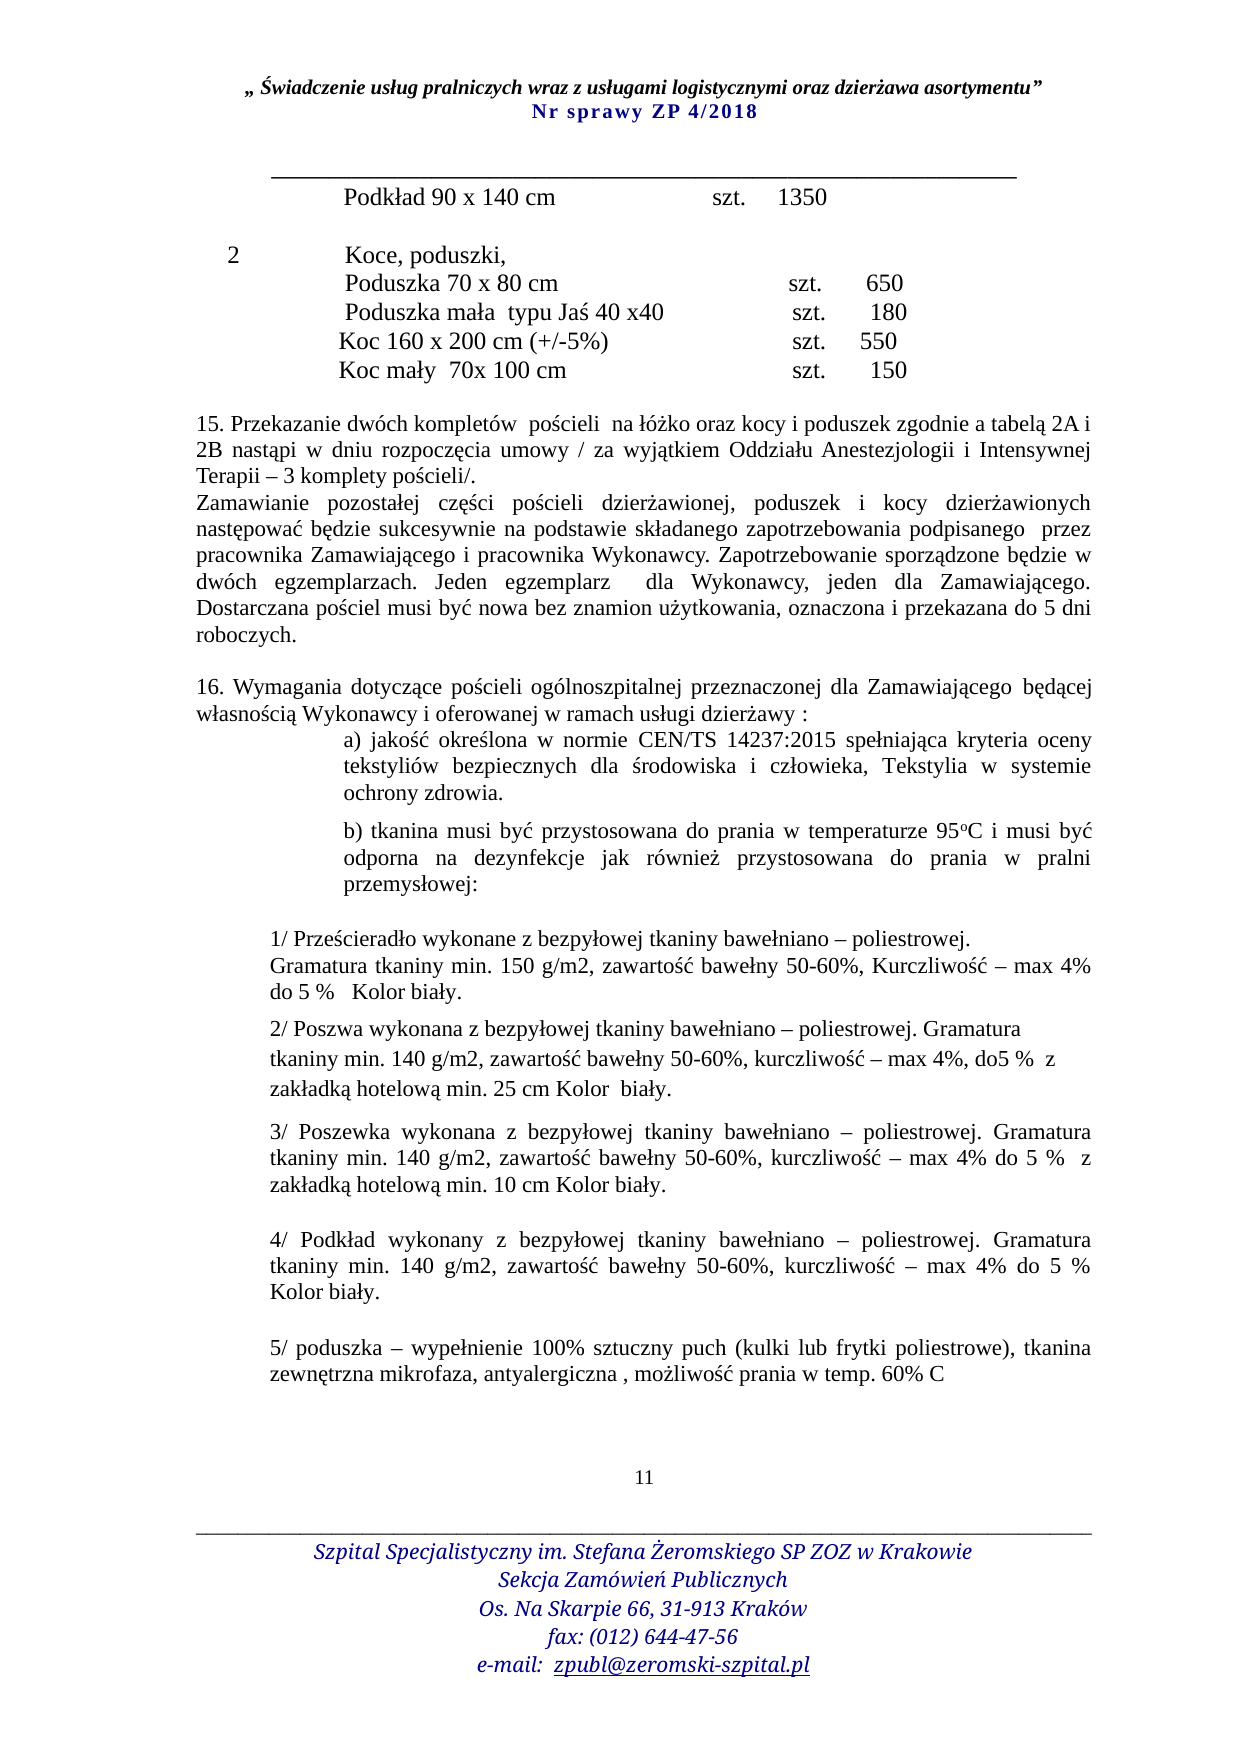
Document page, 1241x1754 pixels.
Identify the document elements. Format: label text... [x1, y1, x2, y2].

text Poduszka 70 x 80 cm szt. 650 [196, 268, 1093, 297]
text 5/ poduszka – wypełnienie 100% sztuczny puch (kulki lub frytki poliestrowe), tkanina zewnętrzna mikrofaza, antyalergiczna , możliwość prania w temp. 60% C [269, 1333, 1093, 1386]
text 16. Wymagania dotyczące pościeli ogólnoszpitalnej przeznaczonej dla Zamawiającego będącej własnością Wykonawcy i oferowanej w ramach usługi dzierżawy : [196, 673, 1093, 726]
text a) jakość określona w normie CEN/TS 14237:2015 spełniająca kryteria oceny tekstyliów bezpiecznych dla środowiska i człowieka, Tekstylia w systemie ochrony zdrowia. [343, 726, 1093, 805]
text 2/ Poszwa wykonana z bezpyłowej tkaniny bawełniano – poliestrowej. Gramatura tkaniny min. 140 g/m2, zawartość bawełny 50-60%, kurczliwość – max 4%, do5 % z zakładką hotelową min. 25 cm Kolor biały. [269, 1015, 1093, 1102]
text Zamawianie pozostałej części pościeli dzierżawionej, poduszek i kocy dzierżawionych następować będzie sukcesywnie na podstawie składanego zapotrzebowania podpisanego przez pracownika Zamawiającego i pracownika Wykonawcy. Zapotrzebowanie sporządzone będzie w dwóch egzemplarzach. Jeden egzemplarz dla Wykonawcy, jeden dla Zamawiającego. Dostarczana pościel musi być nowa bez znamion użytkowania, oznaczona i przekazana do 5 dni roboczych. [196, 489, 1093, 647]
text 2 Koce, poduszki, [196, 240, 1093, 268]
text 1/ Prześcieradło wykonane z bezpyłowej tkaniny bawełniano – poliestrowej. [196, 925, 1093, 952]
text Podkład 90 x 140 cm szt. 1350 [196, 182, 1093, 211]
text b) tkanina musi być przystosowana do prania w temperaturze 95oC i musi być odporna na dezynfekcje jak również przystosowana do prania w pralni przemysłowej: [343, 818, 1093, 897]
text Koc 160 x 200 cm (+/-5%) szt. 550 [196, 326, 1093, 355]
text Koc mały 70x 100 cm szt. 150 [196, 355, 1093, 383]
text 4/ Podkład wykonany z bezpyłowej tkaniny bawełniano – poliestrowej. Gramatura tkaniny min. 140 g/m2, zawartość bawełny 50-60%, kurczliwość – max 4% do 5 % Kolor biały. [269, 1226, 1093, 1305]
text Gramatura tkaniny min. 150 g/m2, zawartość bawełny 50-60%, Kurczliwość – max 4% do 5 % Kolor biały. [269, 952, 1093, 1004]
text 15. Przekazanie dwóch kompletów pościeli na łóżko oraz kocy i poduszek zgodnie a tabelą 2A i 2B nastąpi w dniu rozpoczęcia umowy / za wyjątkiem Oddziału Anestezjologii i Intensywnej Terapii – 3 komplety pościeli/. [196, 410, 1093, 489]
text Poduszka mała typu Jaś 40 x40 szt. 180 [196, 297, 1093, 326]
text 3/ Poszewka wykonana z bezpyłowej tkaniny bawełniano – poliestrowej. Gramatura tkaniny min. 140 g/m2, zawartość bawełny 50-60%, kurczliwość – max 4% do 5 % z zakładką hotelową min. 10 cm Kolor biały. [269, 1118, 1093, 1197]
